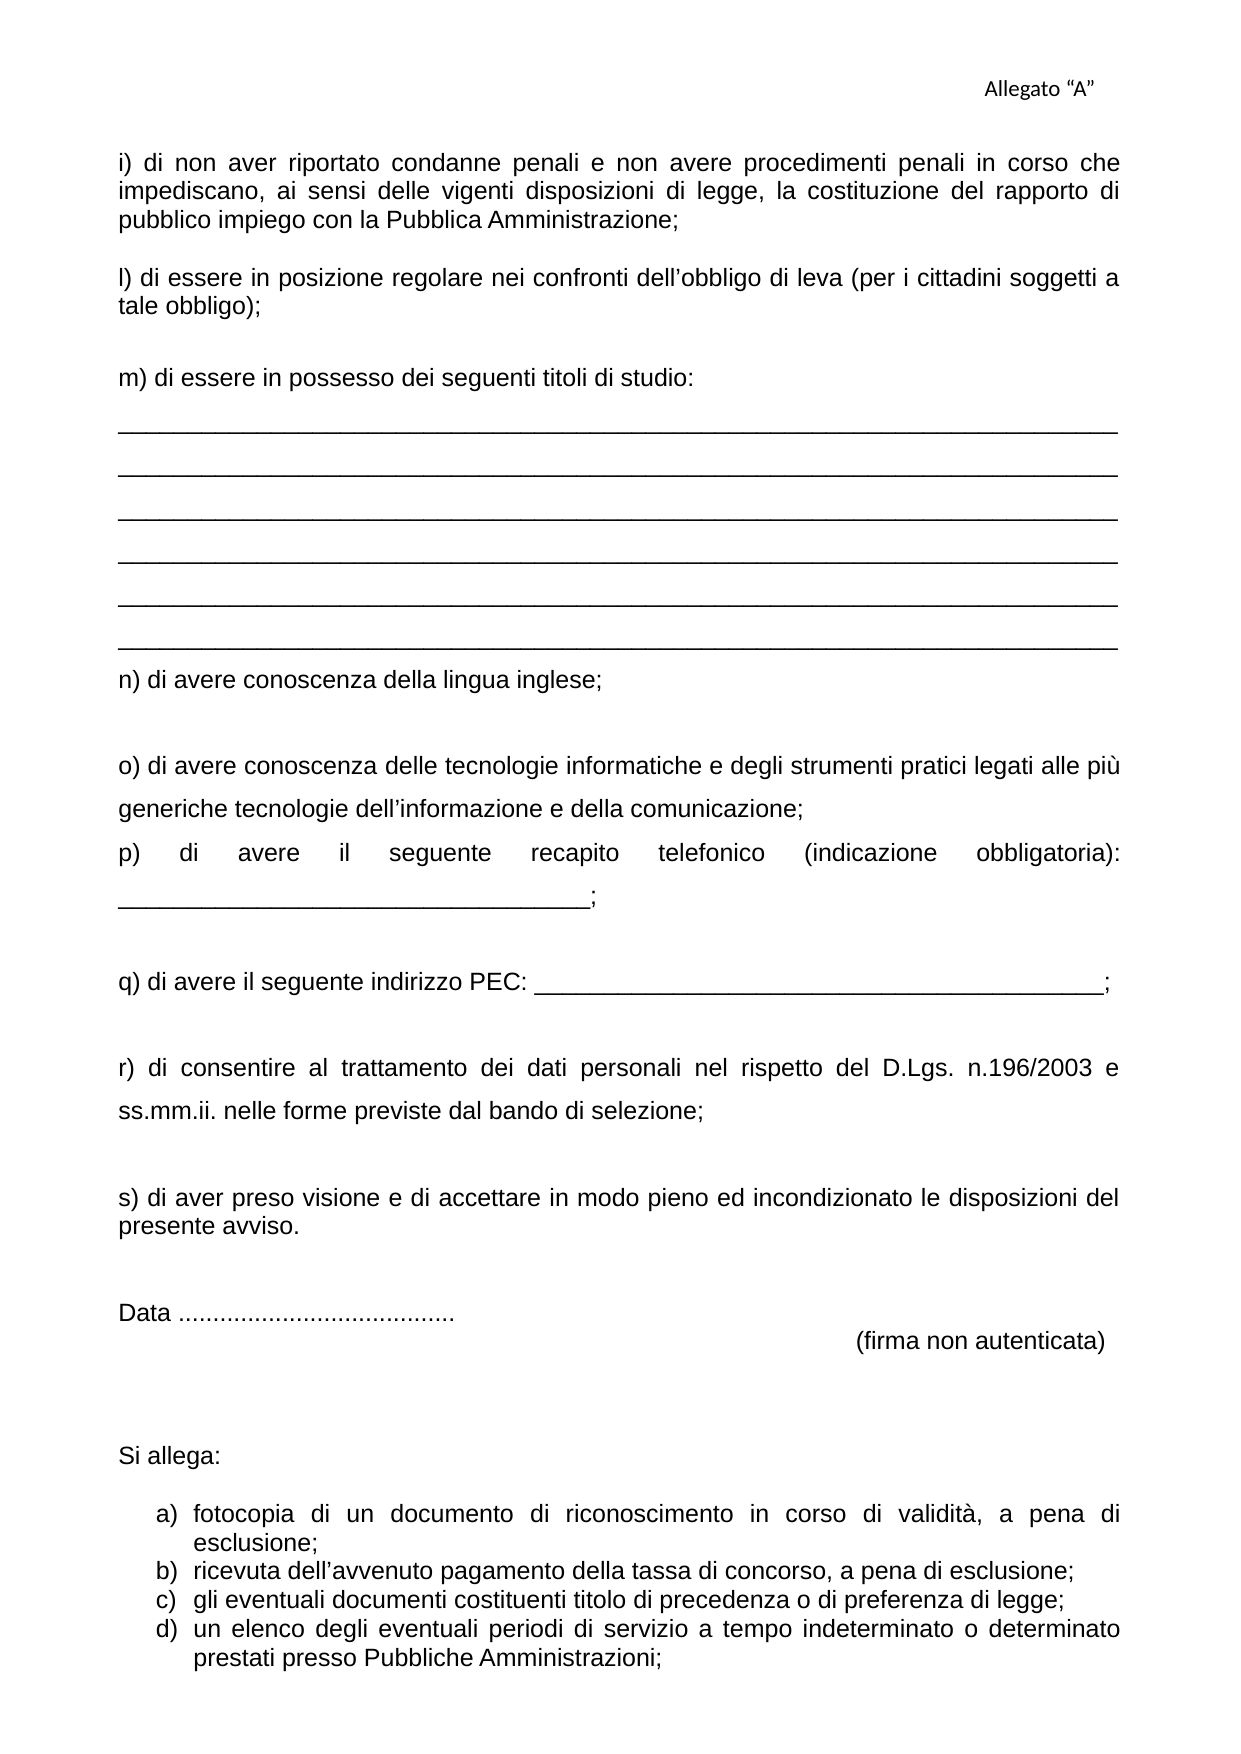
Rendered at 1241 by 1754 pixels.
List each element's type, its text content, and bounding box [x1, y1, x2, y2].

text Data ........................................ [118, 1298, 1122, 1326]
text (firma non autenticata) [118, 1326, 1122, 1355]
text i) di non aver riportato condanne penali e non avere procedimenti penali in corso che impediscano, ai sensi delle vigenti disposizioni di legge, la costituzione del rapporto di pubblico impiego con la Pubblica Amministrazione; [118, 148, 1122, 234]
text l) di essere in posizione regolare nei confronti dell’obbligo di leva (per i cittadini soggetti a tale obbligo); [118, 263, 1122, 320]
list fotocopia di un documento di riconoscimento in corso di validità, a pena di esclusione; [156, 1499, 1122, 1556]
text n) di avere conoscenza della lingua inglese; [118, 665, 1122, 694]
text p) di avere il seguente recapito telefonico (indicazione obbligatoria): __________________________________; [118, 838, 1122, 909]
text ________________________________________________________________________ [118, 406, 1122, 435]
text ________________________________________________________________________________________________________________________________________________________________________________________________________________________________________________________________________________________________________________________________________________________________________ [118, 449, 1122, 651]
text m) di essere in possesso dei seguenti titoli di studio: [118, 363, 1122, 392]
text r) di consentire al trattamento dei dati personali nel rispetto del D.Lgs. n.196/2003 e ss.mm.ii. nelle forme previste dal bando di selezione; [118, 1053, 1122, 1125]
text q) di avere il seguente indirizzo PEC: _________________________________________; [118, 967, 1122, 996]
text s) di aver preso visione e di accettare in modo pieno ed incondizionato le disposizioni del presente avviso. [118, 1183, 1122, 1240]
text o) di avere conoscenza delle tecnologie informatiche e degli strumenti pratici legati alle più generiche tecnologie dell’informazione e della comunicazione; [118, 751, 1122, 823]
list ricevuta dell’avvenuto pagamento della tassa di concorso, a pena di esclusione; [156, 1556, 1122, 1585]
list gli eventuali documenti costituenti titolo di precedenza o di preferenza di legge; [156, 1585, 1122, 1614]
list un elenco degli eventuali periodi di servizio a tempo indeterminato o determinato prestati presso Pubbliche Amministrazioni; [156, 1614, 1122, 1671]
text Si allega: [118, 1441, 1122, 1470]
